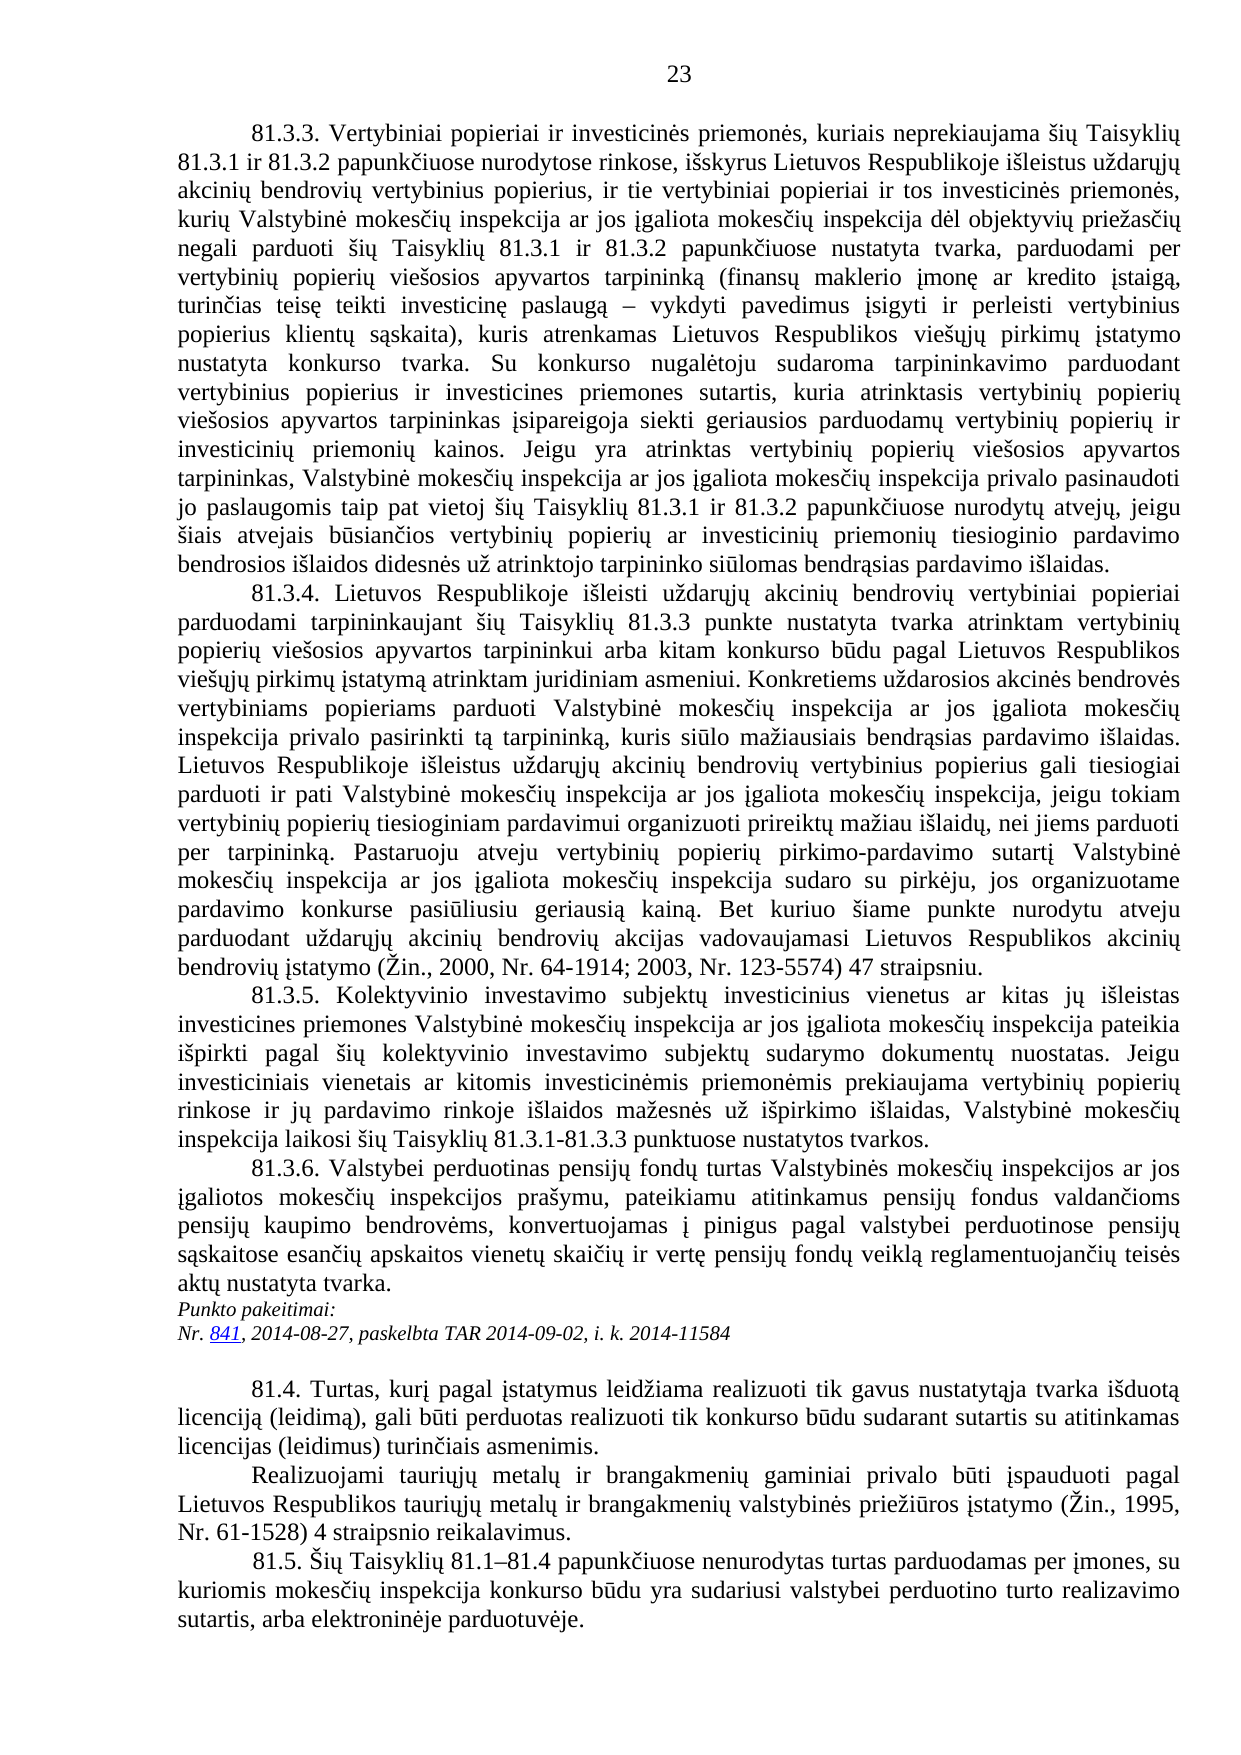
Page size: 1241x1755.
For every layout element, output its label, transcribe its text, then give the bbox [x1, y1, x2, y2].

text Realizuojami tauriųjų metalų ir brangakmenių gaminiai privalo būti įspauduoti pagal Lietuvos Respublikos tauriųjų metalų ir brangakmenių valstybinės priežiūros įstatymo (Žin., 1995, Nr. 61-1528) 4 straipsnio reikalavimus. [177, 1460, 1181, 1546]
text 81.3.5. Kolektyvinio investavimo subjektų investicinius vienetus ar kitas jų išleistas investicines priemones Valstybinė mokesčių inspekcija ar jos įgaliota mokesčių inspekcija pateikia išpirkti pagal šių kolektyvinio investavimo subjektų sudarymo dokumentų nuostatas. Jeigu investiciniais vienetais ar kitomis investicinėmis priemonėmis prekiaujama vertybinių popierių rinkose ir jų pardavimo rinkoje išlaidos mažesnės už išpirkimo išlaidas, Valstybinė mokesčių inspekcija laikosi šių Taisyklių 81.3.1-81.3.3 punktuose nustatytos tvarkos. [177, 981, 1181, 1153]
text 81.3.6. Valstybei perduotinas pensijų fondų turtas Valstybinės mokesčių inspekcijos ar jos įgaliotos mokesčių inspekcijos prašymu, pateikiamu atitinkamus pensijų fondus valdančioms pensijų kaupimo bendrovėms, konvertuojamas į pinigus pagal valstybei perduotinose pensijų sąskaitose esančių apskaitos vienetų skaičių ir vertę pensijų fondų veiklą reglamentuojančių teisės aktų nustatyta tvarka. [177, 1153, 1181, 1297]
text 81.5. Šių Taisyklių 81.1–81.4 papunkčiuose nenurodytas turtas parduodamas per įmones, su kuriomis mokesčių inspekcija konkurso būdu yra sudariusi valstybei perduotino turto realizavimo sutartis, arba elektroninėje parduotuvėje. [177, 1546, 1181, 1632]
text 81.3.3. Vertybiniai popieriai ir investicinės priemonės, kuriais neprekiaujama šių Taisyklių 81.3.1 ir 81.3.2 papunkčiuose nurodytose rinkose, išskyrus Lietuvos Respublikoje išleistus uždarųjų akcinių bendrovių vertybinius popierius, ir tie vertybiniai popieriai ir tos investicinės priemonės, kurių Valstybinė mokesčių inspekcija ar jos įgaliota mokesčių inspekcija dėl objektyvių priežasčių negali parduoti šių Taisyklių 81.3.1 ir 81.3.2 papunkčiuose nustatyta tvarka, parduodami per vertybinių popierių viešosios apyvartos tarpininką (finansų maklerio įmonę ar kredito įstaigą, turinčias teisę teikti investicinę paslaugą – vykdyti pavedimus įsigyti ir perleisti vertybinius popierius klientų sąskaita), kuris atrenkamas Lietuvos Respublikos viešųjų pirkimų įstatymo nustatyta konkurso tvarka. Su konkurso nugalėtoju sudaroma tarpininkavimo parduodant vertybinius popierius ir investicines priemones sutartis, kuria atrinktasis vertybinių popierių viešosios apyvartos tarpininkas įsipareigoja siekti geriausios parduodamų vertybinių popierių ir investicinių priemonių kainos. Jeigu yra atrinktas vertybinių popierių viešosios apyvartos tarpininkas, Valstybinė mokesčių inspekcija ar jos įgaliota mokesčių inspekcija privalo pasinaudoti jo paslaugomis taip pat vietoj šių Taisyklių 81.3.1 ir 81.3.2 papunkčiuose nurodytų atvejų, jeigu šiais atvejais būsiančios vertybinių popierių ar investicinių priemonių tiesioginio pardavimo bendrosios išlaidos didesnės už atrinktojo tarpininko siūlomas bendrąsias pardavimo išlaidas. [177, 118, 1181, 578]
text 81.4. Turtas, kurį pagal įstatymus leidžiama realizuoti tik gavus nustatytąja tvarka išduotą licenciją (leidimą), gali būti perduotas realizuoti tik konkurso būdu sudarant sutartis su atitinkamas licencijas (leidimus) turinčiais asmenimis. [177, 1374, 1181, 1460]
text Punkto pakeitimai: [177, 1297, 1181, 1321]
text 81.3.4. Lietuvos Respublikoje išleisti uždarųjų akcinių bendrovių vertybiniai popieriai parduodami tarpininkaujant šių Taisyklių 81.3.3 punkte nustatyta tvarka atrinktam vertybinių popierių viešosios apyvartos tarpininkui arba kitam konkurso būdu pagal Lietuvos Respublikos viešųjų pirkimų įstatymą atrinktam juridiniam asmeniui. Konkretiems uždarosios akcinės bendrovės vertybiniams popieriams parduoti Valstybinė mokesčių inspekcija ar jos įgaliota mokesčių inspekcija privalo pasirinkti tą tarpininką, kuris siūlo mažiausiais bendrąsias pardavimo išlaidas. Lietuvos Respublikoje išleistus uždarųjų akcinių bendrovių vertybinius popierius gali tiesiogiai parduoti ir pati Valstybinė mokesčių inspekcija ar jos įgaliota mokesčių inspekcija, jeigu tokiam vertybinių popierių tiesioginiam pardavimui organizuoti prireiktų mažiau išlaidų, nei jiems parduoti per tarpininką. Pastaruoju atveju vertybinių popierių pirkimo-pardavimo sutartį Valstybinė mokesčių inspekcija ar jos įgaliota mokesčių inspekcija sudaro su pirkėju, jos organizuotame pardavimo konkurse pasiūliusiu geriausią kainą. Bet kuriuo šiame punkte nurodytu atveju parduodant uždarųjų akcinių bendrovių akcijas vadovaujamasi Lietuvos Respublikos akcinių bendrovių įstatymo (Žin., 2000, Nr. 64-1914; 2003, Nr. 123-5574) 47 straipsniu. [177, 578, 1181, 981]
text Nr. 841, 2014-08-27, paskelbta TAR 2014-09-02, i. k. 2014-11584 [177, 1321, 1181, 1345]
